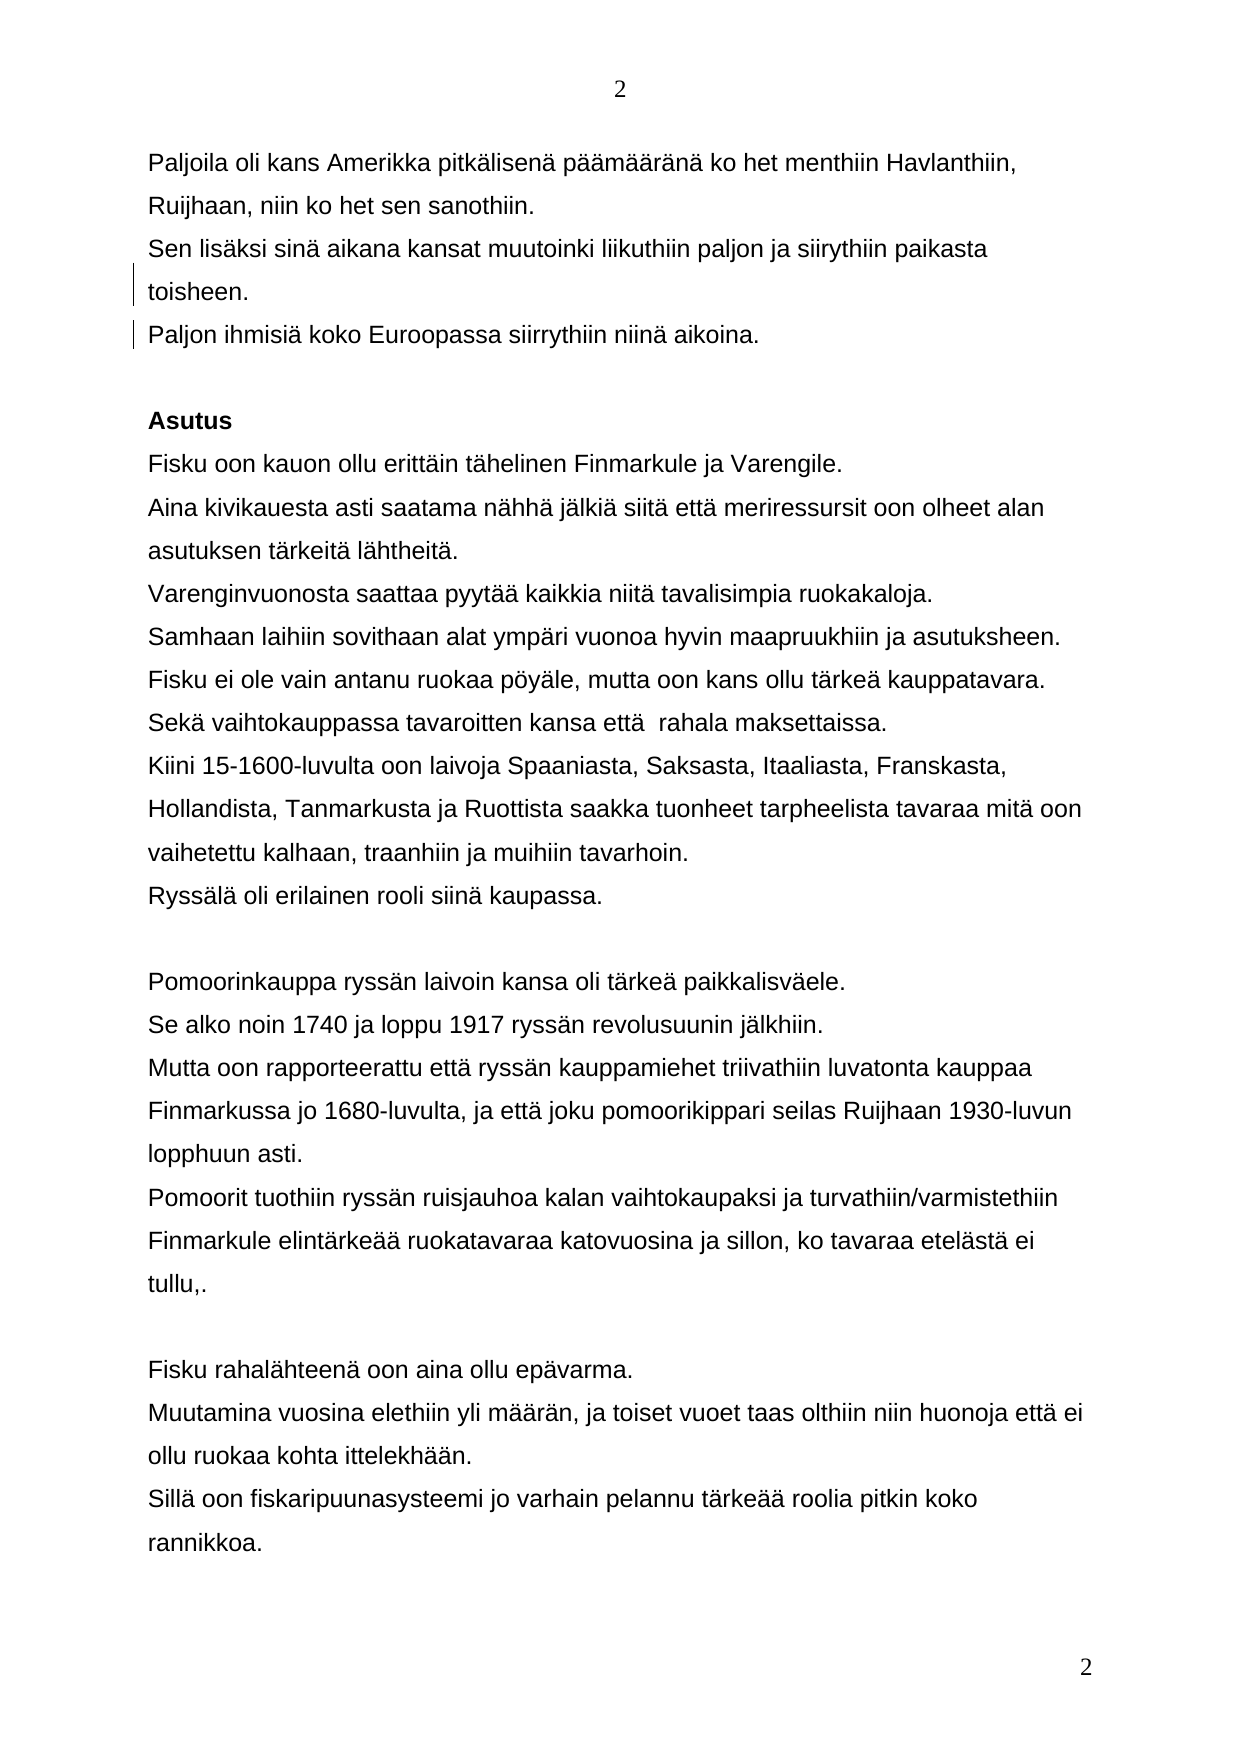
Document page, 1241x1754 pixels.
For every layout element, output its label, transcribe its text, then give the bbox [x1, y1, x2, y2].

text Fisku rahalähteenä oon aina ollu epävarma. [148, 1355, 1093, 1384]
text Se alko noin 1740 ja loppu 1917 ryssän revolusuunin jälkhiin. [148, 1010, 1093, 1039]
text Paljon ihmisiä koko Euroopassa siirrythiin niinä aikoina. [148, 320, 1093, 349]
text Varenginvuonosta saattaa pyytää kaikkia niitä tavalisimpia ruokakaloja. [148, 579, 1093, 608]
text Paljoila oli kans Amerikka pitkälisenä päämääränä ko het menthiin Havlanthiin, Ruijhaan, niin ko het sen sanothiin. [148, 148, 1093, 219]
text Mutta oon rapporteerattu että ryssän kauppamiehet triivathiin luvatonta kauppaa Finmarkussa jo 1680-luvulta, ja että joku pomoorikippari seilas Ruijhaan 1930-luvun lopphuun asti. [148, 1053, 1093, 1168]
text Asutus [148, 406, 1093, 435]
text Muutamina vuosina elethiin yli määrän, ja toiset vuoet taas olthiin niin huonoja että ei ollu ruokaa kohta ittelekhään. [148, 1398, 1093, 1470]
text Pomoorinkauppa ryssän laivoin kansa oli tärkeä paikkalisväele. [148, 967, 1093, 996]
text Sillä oon fiskaripuunasysteemi jo varhain pelannu tärkeää roolia pitkin koko rannikkoa. [148, 1484, 1093, 1556]
text Fisku oon kauon ollu erittäin tähelinen Finmarkule ja Varengile. [148, 449, 1093, 478]
text Fisku ei ole vain antanu ruokaa pöyäle, mutta oon kans ollu tärkeä kauppatavara. Sekä vaihtokauppassa tavaroitten kansa että rahala maksettaissa. [148, 665, 1093, 737]
text Sen lisäksi sinä aikana kansat muutoinki liikuthiin paljon ja siirythiin paikasta toisheen. [148, 234, 1093, 306]
text Kiini 15-1600-luvulta oon laivoja Spaaniasta, Saksasta, Itaaliasta, Franskasta, Hollandista, Tanmarkusta ja Ruottista saakka tuonheet tarpheelista tavaraa mitä oon vaihetettu kalhaan, traanhiin ja muihiin tavarhoin. [148, 751, 1093, 866]
text Samhaan laihiin sovithaan alat ympäri vuonoa hyvin maapruukhiin ja asutuksheen. [148, 622, 1093, 651]
text Pomoorit tuothiin ryssän ruisjauhoa kalan vaihtokaupaksi ja turvathiin/varmistethiin Finmarkule elintärkeää ruokatavaraa katovuosina ja sillon, ko tavaraa etelästä ei tullu,. [148, 1183, 1093, 1298]
text Aina kivikauesta asti saatama nähhä jälkiä siitä että meriressursit oon olheet alan asutuksen tärkeitä lähtheitä. [148, 493, 1093, 564]
text Ryssälä oli erilainen rooli siinä kaupassa. [148, 881, 1093, 909]
